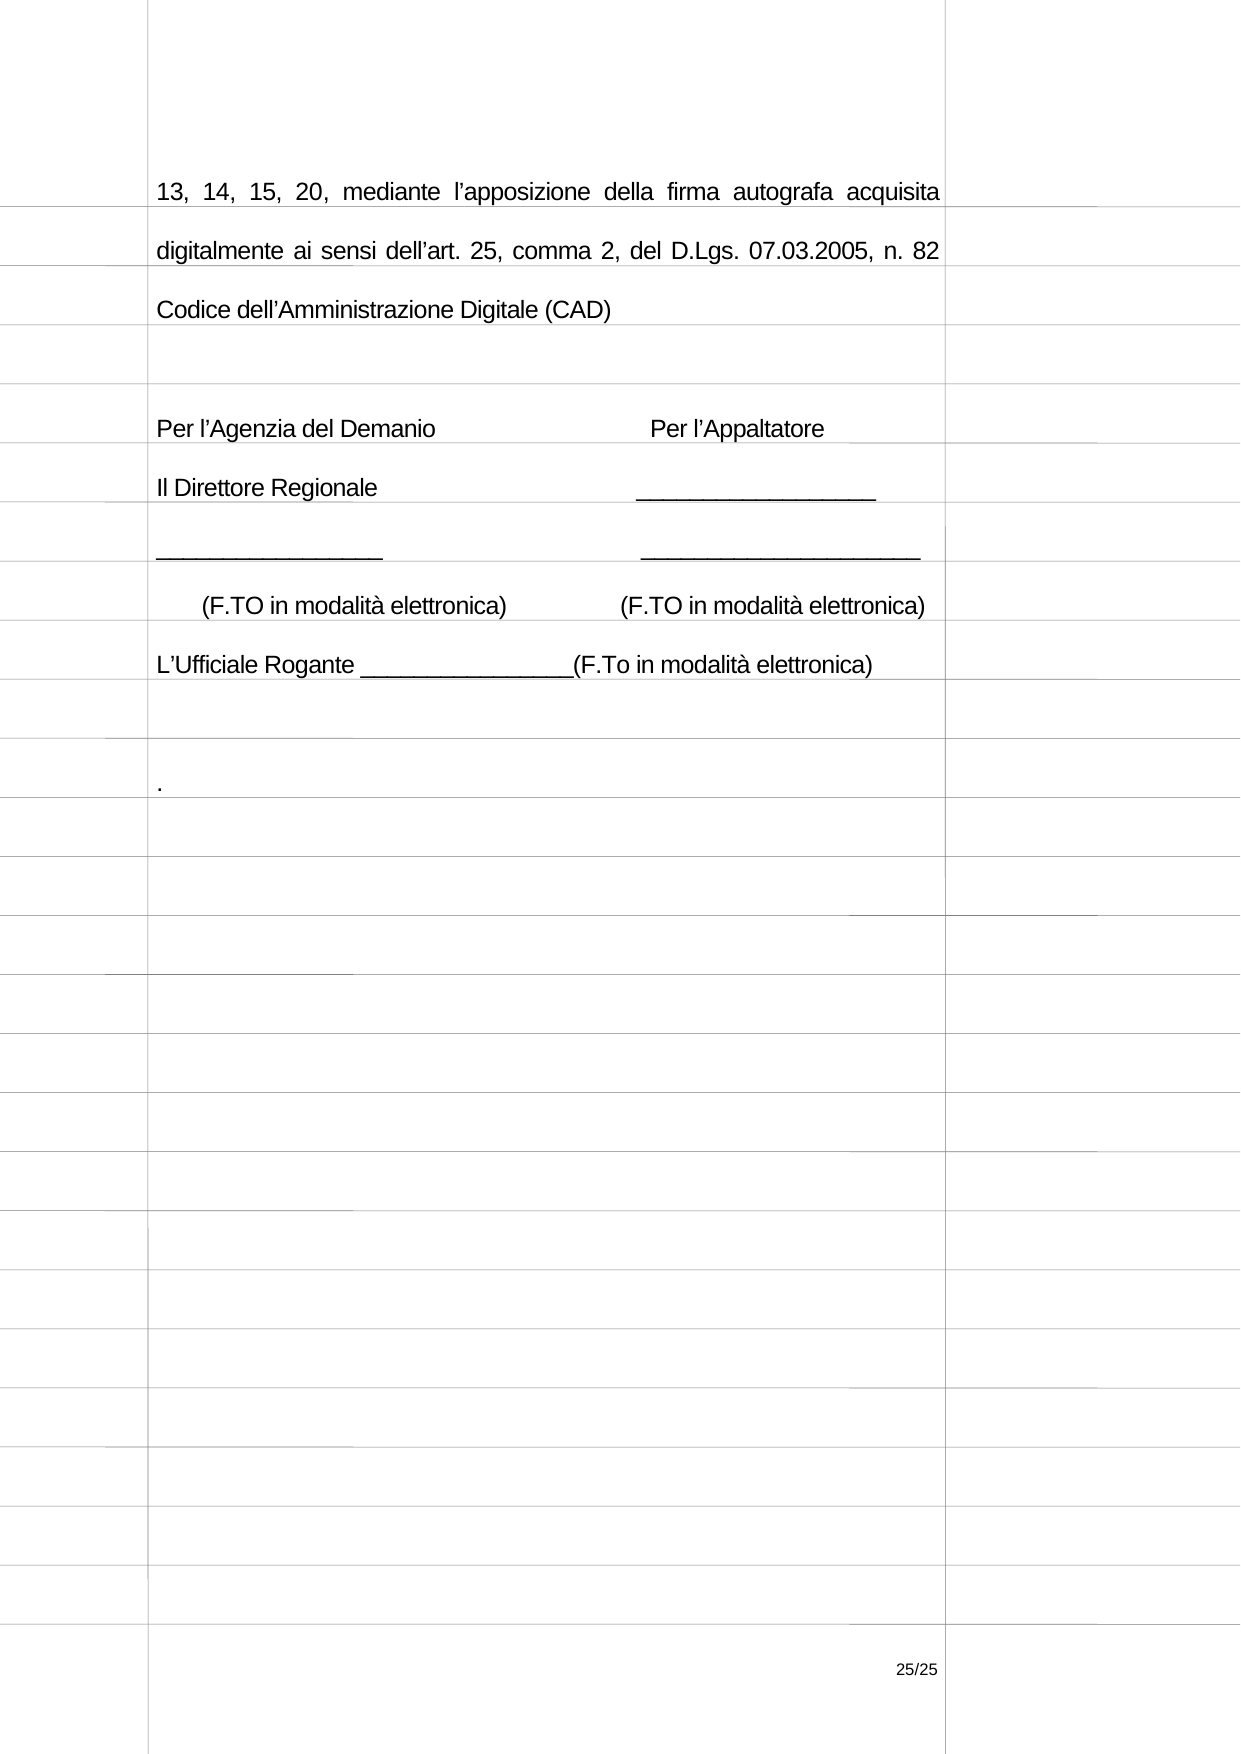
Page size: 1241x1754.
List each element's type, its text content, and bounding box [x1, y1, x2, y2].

text digitalmente ai sensi dell’art. 25, comma 2, del D.Lgs. 07.03.2005, n. 82 [156, 207, 941, 265]
text [156, 562, 941, 567]
text [156, 503, 941, 508]
text [156, 621, 941, 626]
text _________________ _____________________ [156, 508, 941, 560]
text Per l’Agenzia del Demanio Per l’Appaltatore [156, 390, 941, 442]
text (F.TO in modalità elettronica) (F.TO in modalità elettronica) [156, 567, 941, 619]
text [156, 444, 941, 449]
text Il Direttore Regionale __________________ [156, 449, 941, 501]
text [156, 680, 941, 685]
text . [156, 744, 941, 797]
text 13, 14, 15, 20, mediante l’apposizione della firma autografa acquisita [156, 153, 941, 206]
text L’Ufficiale Rogante ________________(F.To in modalità elettronica) [156, 626, 941, 678]
text Codice dell’Amministrazione Digitale (CAD) [156, 267, 941, 324]
text [156, 798, 941, 803]
